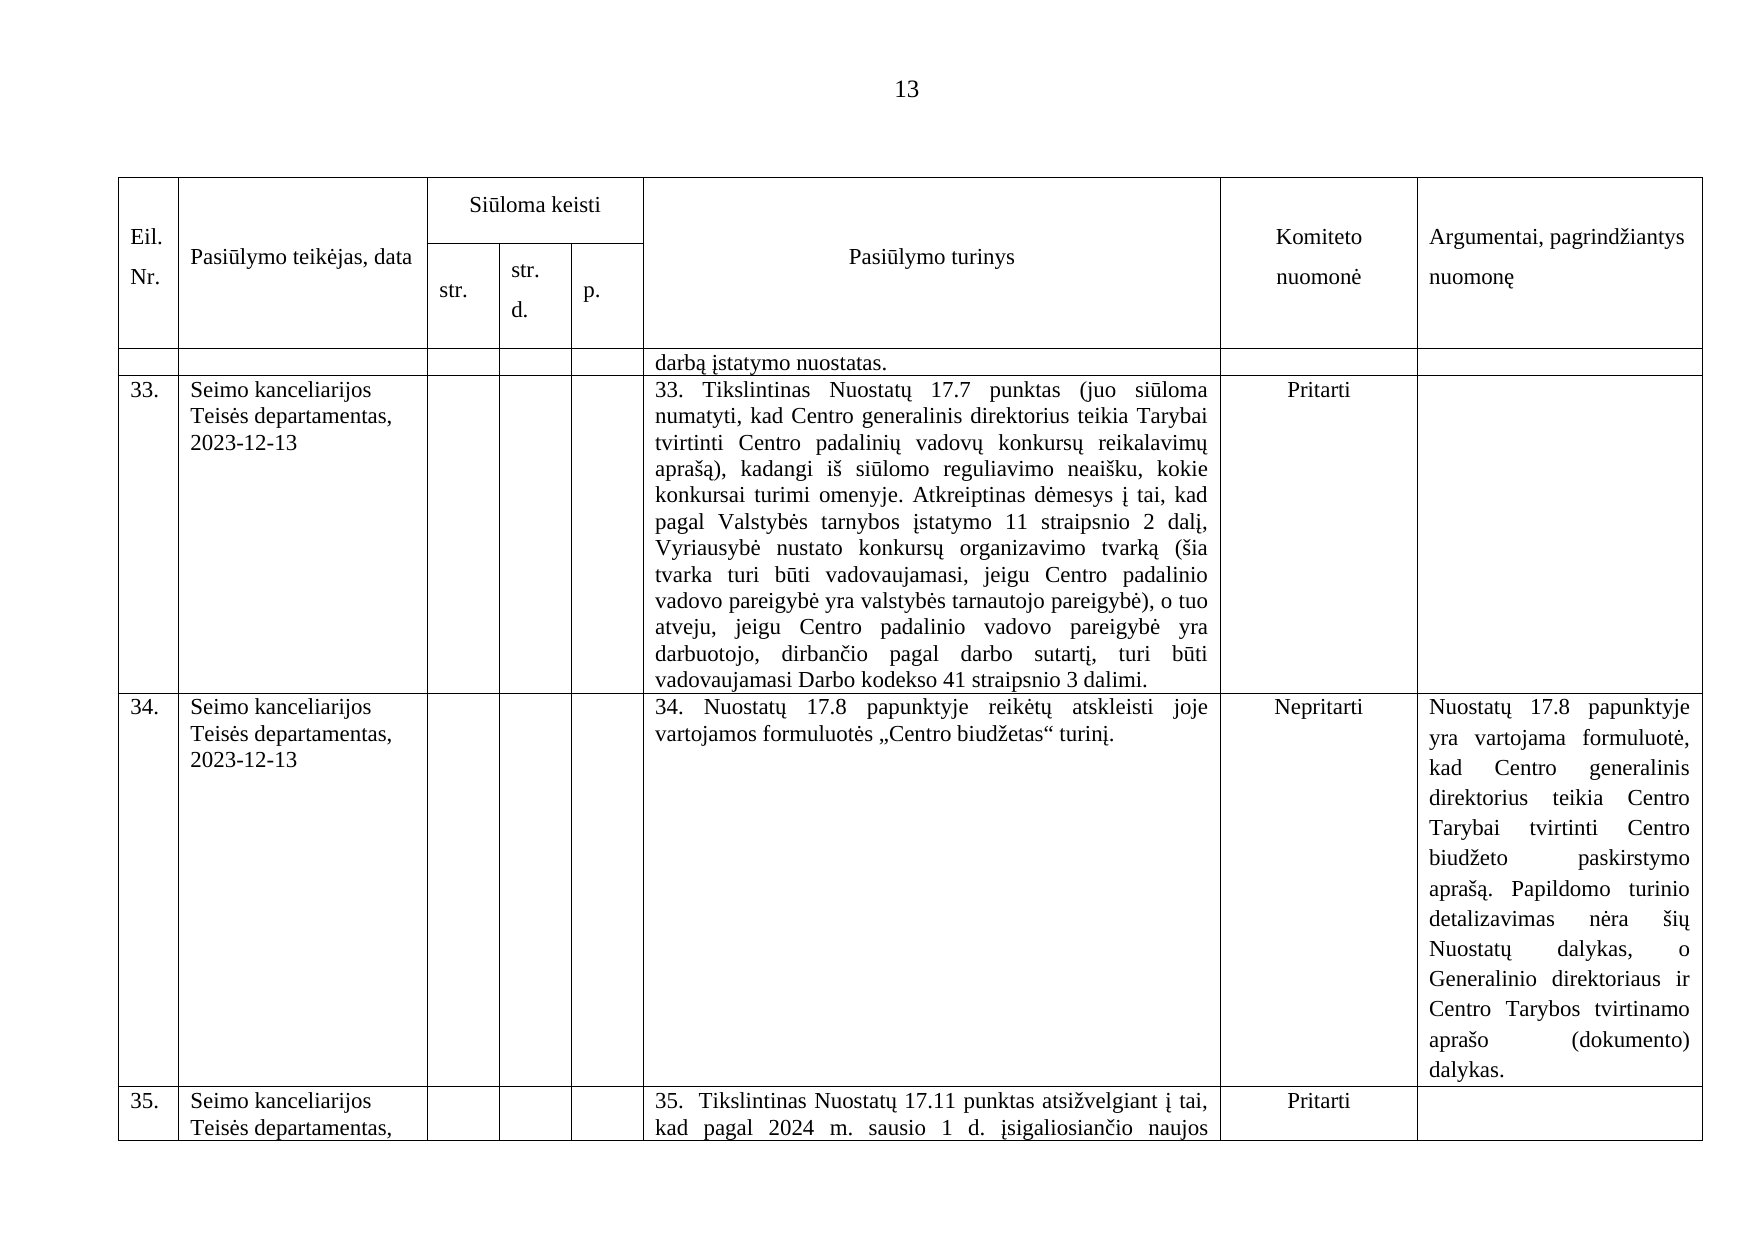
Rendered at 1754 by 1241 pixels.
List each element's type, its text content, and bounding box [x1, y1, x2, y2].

table_cell Nuostatų 17.8 papunktyje yra vartojama formuluotė, kad Centro generalinis direktorius teikia Centro Tarybai tvirtinti Centro biudžeto paskirstymo aprašą. Papildomo turinio detalizavimas nėra šių Nuostatų dalykas, o Generalinio direktoriaus ir Centro Tarybos tvirtinamo aprašo (dokumento) dalykas. [1418, 694, 1702, 1086]
table_cell [428, 376, 499, 692]
table_cell [1221, 349, 1417, 375]
table_cell [179, 349, 427, 375]
table_header Komiteto nuomonė [1221, 178, 1417, 348]
table_header Pasiūlymo teikėjas, data [179, 178, 427, 348]
table_cell str. [428, 244, 499, 348]
table_cell Pritarti [1221, 376, 1417, 692]
table_cell [428, 694, 499, 1086]
table_cell [428, 349, 499, 375]
table_cell [572, 349, 643, 375]
table_cell [500, 694, 571, 1086]
table_header Argumentai, pagrindžiantys nuomonę [1418, 178, 1702, 348]
table_cell [572, 376, 643, 692]
table_cell [500, 1087, 571, 1140]
table_cell Seimo kanceliarijos Teisės departamentas, 2023-12-13 [179, 376, 427, 692]
table_header Pasiūlymo turinys [644, 178, 1220, 348]
table_cell Seimo kanceliarijos Teisės departamentas, [179, 1087, 427, 1140]
table_cell [428, 1087, 499, 1140]
table_cell 34. Nuostatų 17.8 papunktyje reikėtų atskleisti joje vartojamos formuluotės „Centro biudžetas“ turinį. [644, 694, 1220, 1086]
table_cell [119, 349, 178, 375]
table_cell darbą įstatymo nuostatas. [644, 349, 1220, 375]
table_cell p. [572, 244, 643, 348]
table_cell 35. [119, 1087, 178, 1140]
table_cell Seimo kanceliarijos Teisės departamentas, 2023-12-13 [179, 694, 427, 1086]
table_cell Nepritarti [1221, 694, 1417, 1086]
table_cell [500, 349, 571, 375]
table_cell 34. [119, 694, 178, 1086]
table_cell [1418, 376, 1702, 692]
table_cell [572, 694, 643, 1086]
table_header Siūloma keisti [428, 178, 643, 243]
table_header Eil. Nr. [119, 178, 178, 348]
table_cell [1418, 1087, 1702, 1140]
table_cell [1418, 349, 1702, 375]
table_cell 35. Tikslintinas Nuostatų 17.11 punktas atsižvelgiant į tai, kad pagal 2024 m. sausio 1 d. įsigaliosiančio naujos [644, 1087, 1220, 1140]
table_cell str. d. [500, 244, 571, 348]
table_cell Pritarti [1221, 1087, 1417, 1140]
table_cell [572, 1087, 643, 1140]
table_cell [500, 376, 571, 692]
table_cell 33. [119, 376, 178, 692]
table_cell 33. Tikslintinas Nuostatų 17.7 punktas (juo siūloma numatyti, kad Centro generalinis direktorius teikia Tarybai tvirtinti Centro padalinių vadovų konkursų reikalavimų aprašą), kadangi iš siūlomo reguliavimo neaišku, kokie konkursai turimi omenyje. Atkreiptinas dėmesys į tai, kad pagal Valstybės tarnybos įstatymo 11 straipsnio 2 dalį, Vyriausybė nustato konkursų organizavimo tvarką (šia tvarka turi būti vadovaujamasi, jeigu Centro padalinio vadovo pareigybė yra valstybės tarnautojo pareigybė), o tuo atveju, jeigu Centro padalinio vadovo pareigybė yra darbuotojo, dirbančio pagal darbo sutartį, turi būti vadovaujamasi Darbo kodekso 41 straipsnio 3 dalimi. [644, 376, 1220, 692]
